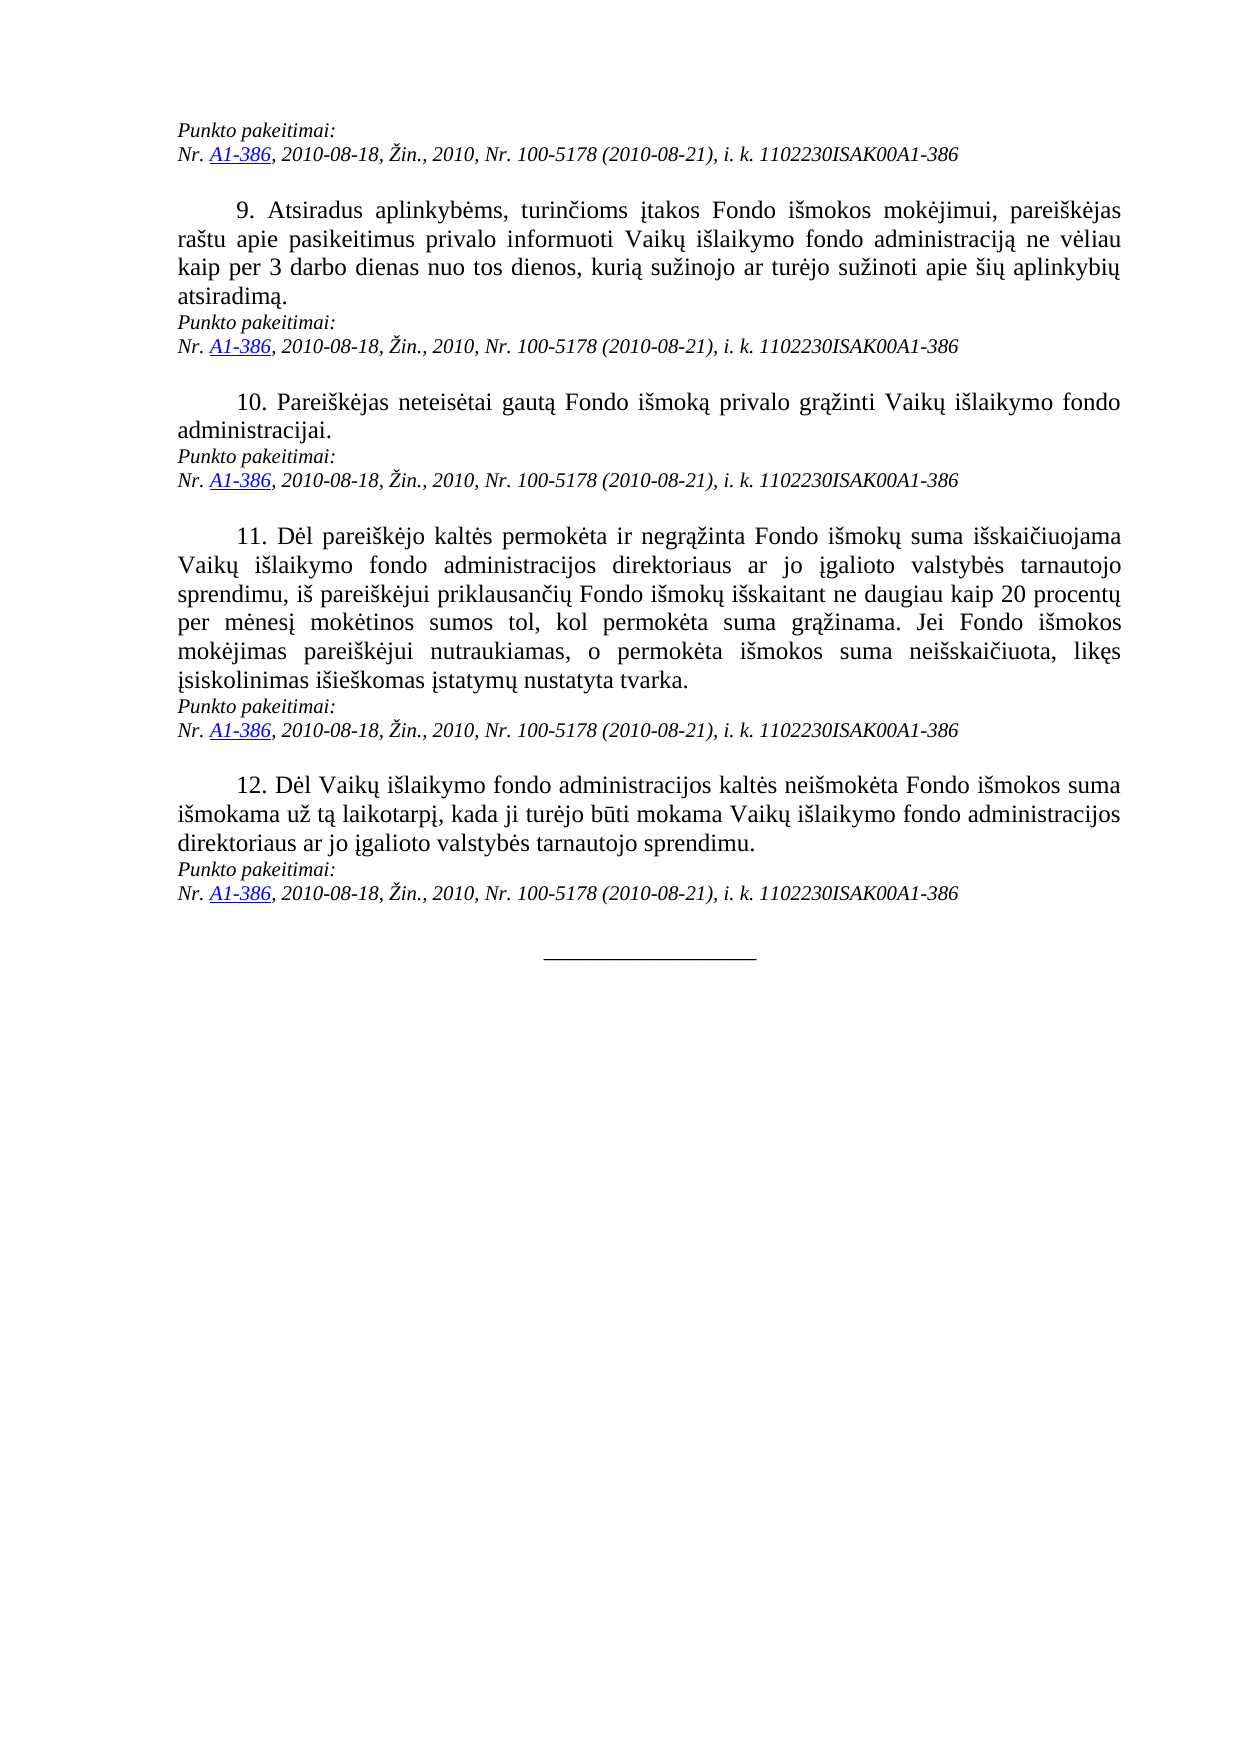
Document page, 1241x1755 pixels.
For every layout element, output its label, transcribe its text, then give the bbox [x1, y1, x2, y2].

text Nr. A1-386, 2010-08-18, Žin., 2010, Nr. 100-5178 (2010-08-21), i. k. 1102230ISAK00A1-386 [177, 468, 1122, 492]
text Punkto pakeitimai: [177, 310, 1122, 334]
text Punkto pakeitimai: [177, 857, 1122, 881]
text _________________ [177, 934, 1122, 962]
text Nr. A1-386, 2010-08-18, Žin., 2010, Nr. 100-5178 (2010-08-21), i. k. 1102230ISAK00A1-386 [177, 334, 1122, 358]
text Punkto pakeitimai: [177, 118, 1122, 142]
text Punkto pakeitimai: [177, 444, 1122, 468]
text 12. Dėl Vaikų išlaikymo fondo administracijos kaltės neišmokėta Fondo išmokos suma išmokama už tą laikotarpį, kada ji turėjo būti mokama Vaikų išlaikymo fondo administracijos direktoriaus ar jo įgalioto valstybės tarnautojo sprendimu. [177, 771, 1122, 857]
text 9. Atsiradus aplinkybėms, turinčioms įtakos Fondo išmokos mokėjimui, pareiškėjas raštu apie pasikeitimus privalo informuoti Vaikų išlaikymo fondo administraciją ne vėliau kaip per 3 darbo dienas nuo tos dienos, kurią sužinojo ar turėjo sužinoti apie šių aplinkybių atsiradimą. [177, 195, 1122, 310]
text 11. Dėl pareiškėjo kaltės permokėta ir negrąžinta Fondo išmokų suma išskaičiuojama Vaikų išlaikymo fondo administracijos direktoriaus ar jo įgalioto valstybės tarnautojo sprendimu, iš pareiškėjui priklausančių Fondo išmokų išskaitant ne daugiau kaip 20 procentų per mėnesį mokėtinos sumos tol, kol permokėta suma grąžinama. Jei Fondo išmokos mokėjimas pareiškėjui nutraukiamas, o permokėta išmokos suma neišskaičiuota, likęs įsiskolinimas išieškomas įstatymų nustatyta tvarka. [177, 521, 1122, 694]
text Punkto pakeitimai: [177, 694, 1122, 718]
text Nr. A1-386, 2010-08-18, Žin., 2010, Nr. 100-5178 (2010-08-21), i. k. 1102230ISAK00A1-386 [177, 881, 1122, 905]
text Nr. A1-386, 2010-08-18, Žin., 2010, Nr. 100-5178 (2010-08-21), i. k. 1102230ISAK00A1-386 [177, 142, 1122, 166]
text Nr. A1-386, 2010-08-18, Žin., 2010, Nr. 100-5178 (2010-08-21), i. k. 1102230ISAK00A1-386 [177, 718, 1122, 742]
text 10. Pareiškėjas neteisėtai gautą Fondo išmoką privalo grąžinti Vaikų išlaikymo fondo administracijai. [177, 387, 1122, 444]
